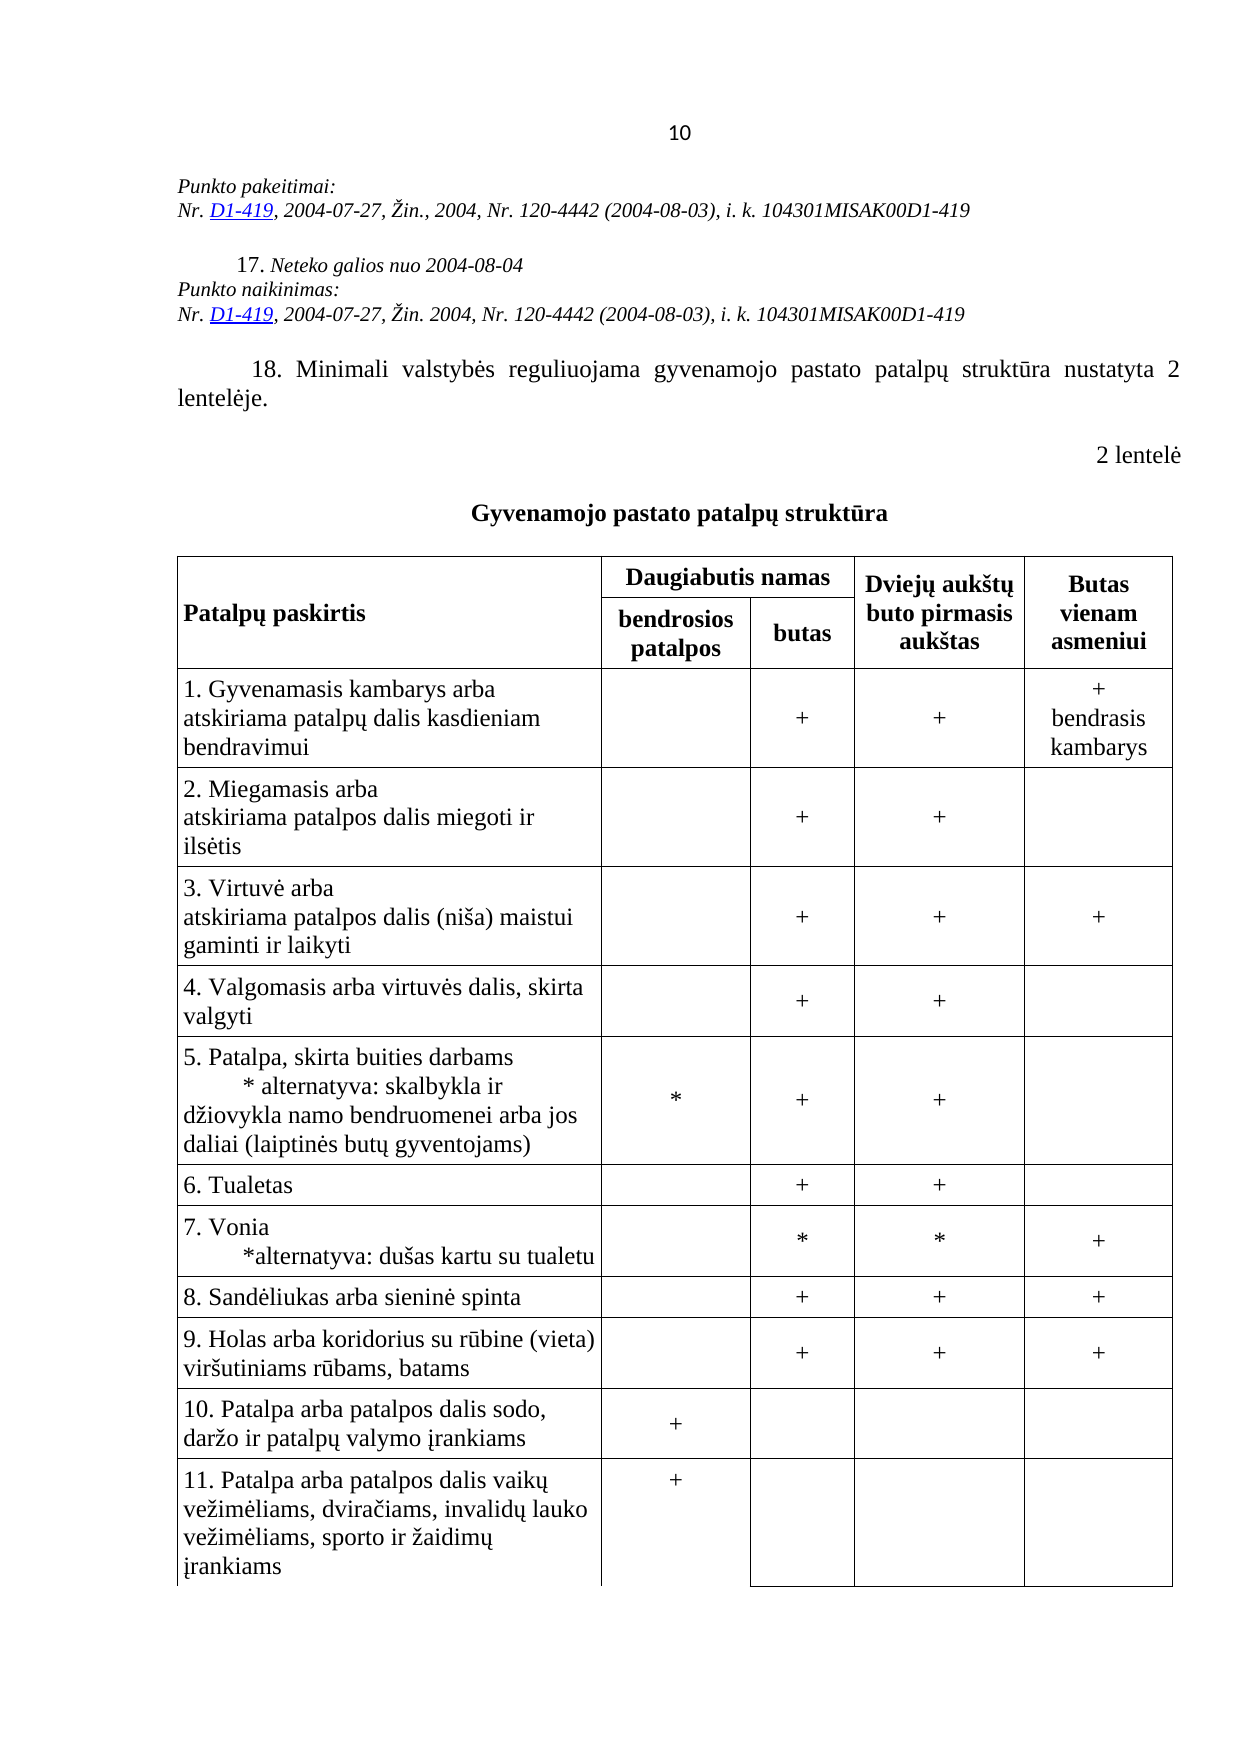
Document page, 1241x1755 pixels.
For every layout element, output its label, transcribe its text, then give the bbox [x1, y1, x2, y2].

table_cell * [602, 1037, 750, 1163]
table_cell + bendrasis kambarys [1025, 669, 1172, 767]
table_cell [602, 1318, 750, 1388]
text 17. Neteko galios nuo 2004-08-04 [177, 251, 1181, 277]
table_cell butas [751, 598, 854, 668]
table_cell [1025, 1037, 1172, 1163]
table_cell + [855, 768, 1024, 866]
table_cell + [855, 1277, 1024, 1317]
table_cell + [602, 1459, 750, 1586]
table_cell [602, 1277, 750, 1317]
table_cell [855, 1389, 1024, 1458]
table_cell + [751, 1318, 854, 1388]
table_cell [855, 1459, 1024, 1586]
table_cell + [855, 669, 1024, 767]
text Nr. D1-419, 2004-07-27, Žin. 2004, Nr. 120-4442 (2004-08-03), i. k. 104301MISAK00D1-419 [177, 301, 1181, 326]
table_cell + [855, 867, 1024, 965]
text 18. Minimali valstybės reguliuojama gyvenamojo pastato patalpų struktūra nustatyta 2 lentelėje. [177, 354, 1181, 412]
table_cell + [751, 1277, 854, 1317]
table_cell + [855, 1165, 1024, 1205]
table_header Daugiabutis namas [602, 557, 854, 597]
table_cell [1025, 966, 1172, 1036]
table_cell [602, 1165, 750, 1205]
table_cell 7. Vonia *alternatyva: dušas kartu su tualetu [178, 1206, 601, 1276]
table_cell bendrosios patalpos [602, 598, 750, 668]
table_cell + [751, 1165, 854, 1205]
text 2 lentelė [177, 441, 1181, 469]
table_cell 3. Virtuvė arba atskiriama patalpos dalis (niša) maistui gaminti ir laikyti [178, 867, 601, 965]
table_cell + [751, 669, 854, 767]
table_cell [751, 1389, 854, 1458]
table_header Patalpų paskirtis [178, 557, 601, 668]
table_cell + [855, 1037, 1024, 1163]
table_cell 1. Gyvenamasis kambarys arba atskiriama patalpų dalis kasdieniam bendravimui [178, 669, 601, 767]
table_cell 11. Patalpa arba patalpos dalis vaikų vežimėliams, dviračiams, invalidų lauko vežimėliams, sporto ir žaidimų įrankiams [178, 1459, 601, 1586]
text Gyvenamojo pastato patalpų struktūra [177, 498, 1181, 527]
table_cell [602, 867, 750, 965]
table_cell + [855, 966, 1024, 1036]
table_cell [602, 768, 750, 866]
table_cell [602, 966, 750, 1036]
table_cell 2. Miegamasis arba atskiriama patalpos dalis miegoti ir ilsėtis [178, 768, 601, 866]
table_cell + [751, 1037, 854, 1163]
table_cell + [602, 1389, 750, 1458]
table_cell [1025, 768, 1172, 866]
table_cell 9. Holas arba koridorius su rūbine (vieta) viršutiniams rūbams, batams [178, 1318, 601, 1388]
table_cell 5. Patalpa, skirta buities darbams * alternatyva: skalbykla ir džiovykla namo bendruomenei arba jos daliai (laiptinės butų gyventojams) [178, 1037, 601, 1163]
table_cell + [855, 1318, 1024, 1388]
table_cell + [1025, 1318, 1172, 1388]
table_cell [751, 1459, 854, 1586]
table_cell 8. Sandėliukas arba sieninė spinta [178, 1277, 601, 1317]
table_cell + [1025, 1206, 1172, 1276]
table_cell + [1025, 867, 1172, 965]
table_cell [1025, 1389, 1172, 1458]
table_cell [1025, 1459, 1172, 1586]
table_cell * [751, 1206, 854, 1276]
text Punkto pakeitimai: [177, 174, 1181, 198]
table_cell + [751, 768, 854, 866]
table_cell [602, 669, 750, 767]
table_cell + [751, 966, 854, 1036]
text Punkto naikinimas: [177, 277, 1181, 301]
table_cell [1025, 1165, 1172, 1205]
table_cell [602, 1206, 750, 1276]
text Nr. D1-419, 2004-07-27, Žin., 2004, Nr. 120-4442 (2004-08-03), i. k. 104301MISAK00D1-419 [177, 198, 1181, 222]
table_cell 10. Patalpa arba patalpos dalis sodo, daržo ir patalpų valymo įrankiams [178, 1389, 601, 1458]
table_cell + [1025, 1277, 1172, 1317]
table_header Dviejų aukštų buto pirmasis aukštas [855, 557, 1024, 668]
table_cell * [855, 1206, 1024, 1276]
table_cell + [751, 867, 854, 965]
table_header Butas vienam asmeniui [1025, 557, 1172, 668]
table_cell 4. Valgomasis arba virtuvės dalis, skirta valgyti [178, 966, 601, 1036]
table_cell 6. Tualetas [178, 1165, 601, 1205]
